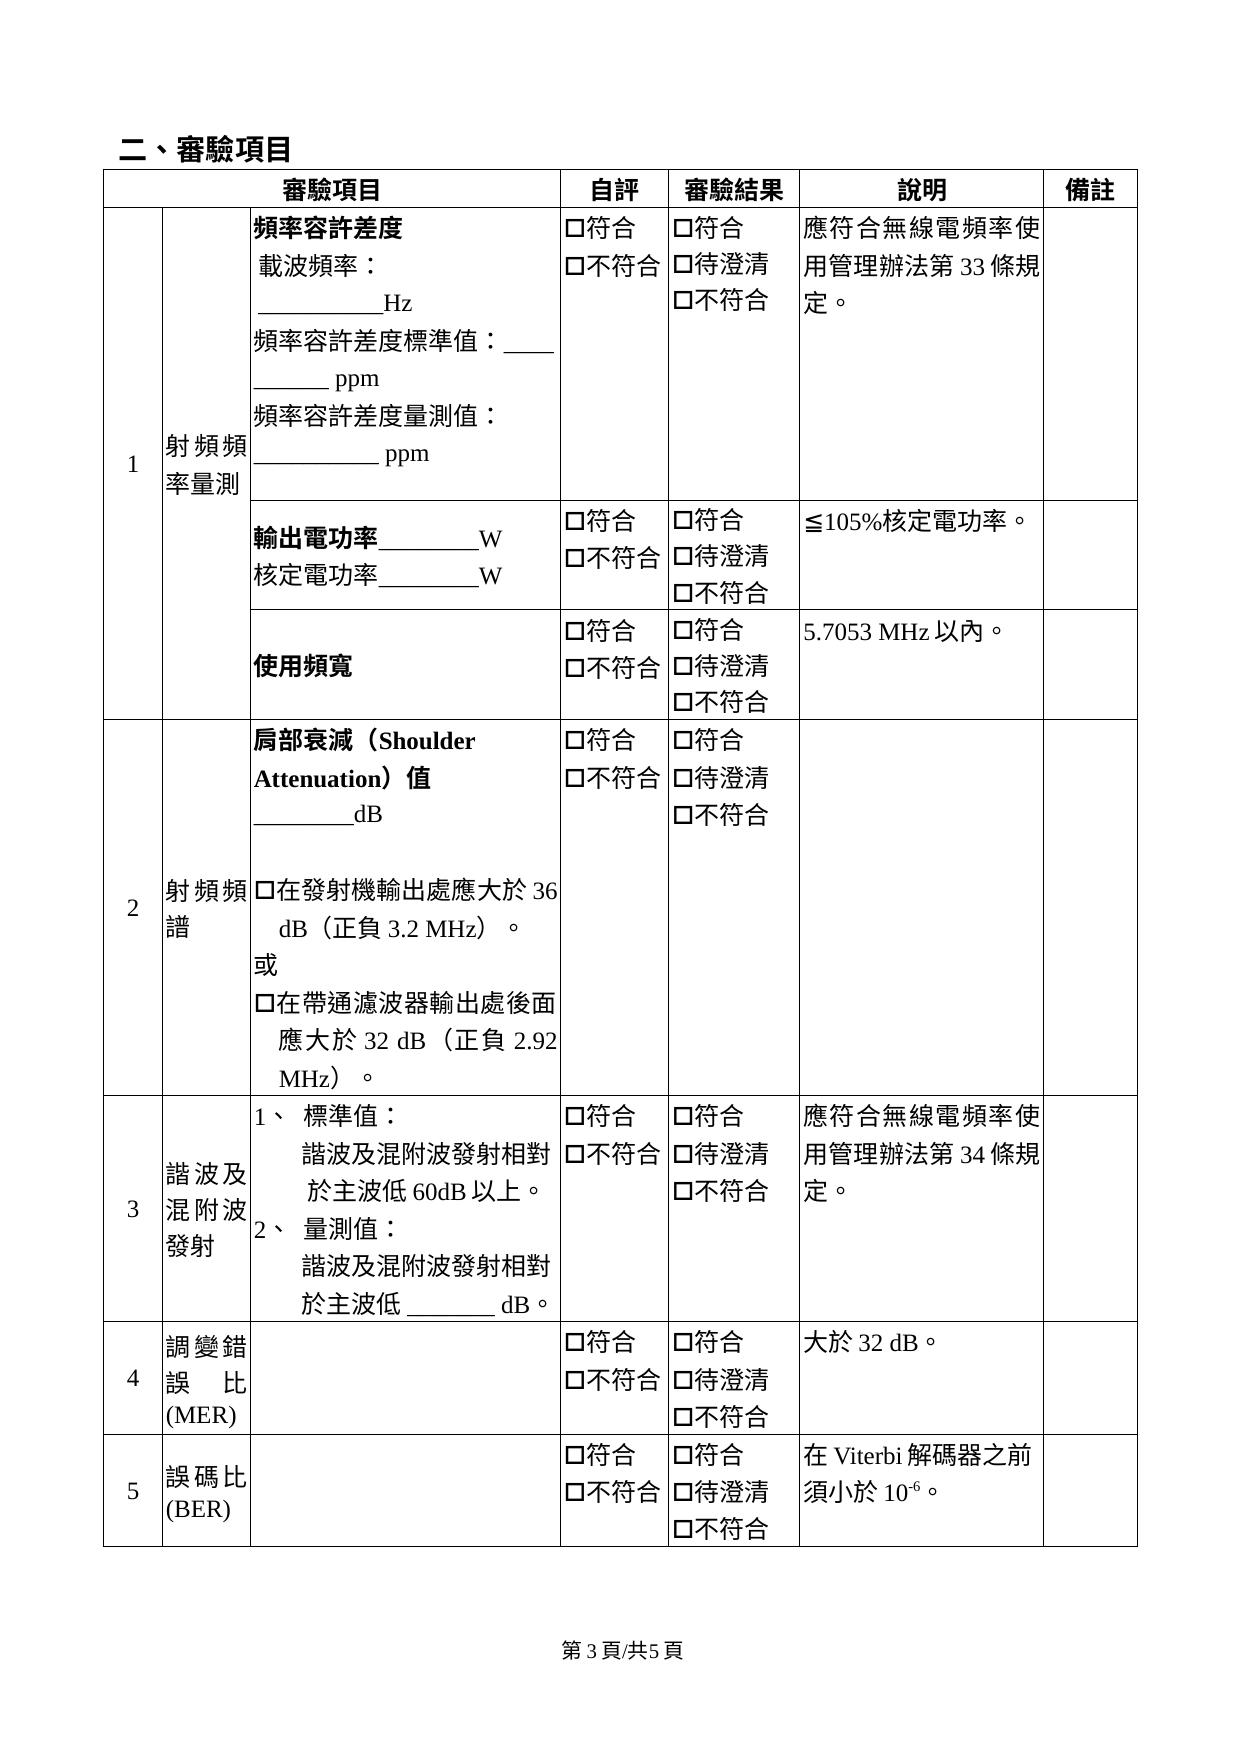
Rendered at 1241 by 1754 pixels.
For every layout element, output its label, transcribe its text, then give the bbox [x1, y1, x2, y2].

table_cell 符合 待澄清 不符合 [669, 501, 799, 609]
table_cell 符合 不符合 [561, 720, 668, 1095]
table_cell 應符合無線電頻率使用管理辦法第34條規定。 [800, 1096, 1043, 1321]
table_cell 1 [104, 208, 162, 719]
table_cell 符合 待澄清 不符合 [669, 720, 799, 1095]
table_cell 符合 不符合 [561, 501, 668, 609]
table_cell 誤碼比(BER) [163, 1435, 250, 1546]
table_cell 符合 待澄清 不符合 [669, 1435, 799, 1546]
table_cell [1044, 1322, 1137, 1433]
table_cell 5.7053 MHz以內。 [800, 610, 1043, 719]
table_header 審驗項目 [104, 170, 560, 207]
table_cell 符合 待澄清 不符合 [669, 610, 799, 719]
table_cell [800, 720, 1043, 1095]
table_cell 射頻頻率量測 [163, 208, 250, 719]
table_cell ≦105%核定電功率。 [800, 501, 1043, 609]
table_cell 射頻頻譜 [163, 720, 250, 1095]
table_cell 肩部衰減（Shoulder Attenuation）值 ________dB 在發射機輸出處應大於36 dB（正負3.2 MHz）。 或 在帶通濾波器輸出處後面應大於32 dB（正負2.92 MHz）。 [251, 720, 560, 1095]
table_cell [1044, 208, 1137, 499]
table_cell 符合 待澄清 不符合 [669, 208, 799, 499]
table_header 備註 [1044, 170, 1137, 207]
table_cell [251, 1322, 560, 1433]
table_cell 符合 待澄清 不符合 [669, 1322, 799, 1433]
table_header 自評 [561, 170, 668, 207]
table_cell 3 [104, 1096, 162, 1321]
table_header 說明 [800, 170, 1043, 207]
table_cell 大於32 dB。 [800, 1322, 1043, 1433]
table_cell 標準值： 諧波及混附波發射相對於主波低60dB以上。 量測值： 諧波及混附波發射相對於主波低 _______ dB。 [251, 1096, 560, 1321]
table_cell 符合 不符合 [561, 1322, 668, 1433]
table_cell [1044, 720, 1137, 1095]
table_cell 符合 不符合 [561, 208, 668, 499]
table_cell [1044, 610, 1137, 719]
table_cell 5 [104, 1435, 162, 1546]
table_cell 符合 不符合 [561, 610, 668, 719]
table_cell [251, 1435, 560, 1546]
table_cell 使用頻寬 [251, 610, 560, 719]
table_cell 符合 不符合 [561, 1435, 668, 1546]
table_cell 4 [104, 1322, 162, 1433]
table_cell 諧波及混附波發射 [163, 1096, 250, 1321]
table_cell 符合 不符合 [561, 1096, 668, 1321]
table_cell [1044, 501, 1137, 609]
table_cell 2 [104, 720, 162, 1095]
table_cell 輸出電功率________W 核定電功率________W [251, 501, 560, 609]
table_header 審驗結果 [669, 170, 799, 207]
text 二、審驗項目 [118, 126, 1122, 169]
table_cell 在Viterbi解碼器之前須小於10-6。 [800, 1435, 1043, 1546]
table_cell 符合 待澄清 不符合 [669, 1096, 799, 1321]
table_cell 調變錯誤比(MER) [163, 1322, 250, 1433]
table_cell [1044, 1435, 1137, 1546]
table_cell 頻率容許差度 載波頻率： __________Hz 頻率容許差度標準值：__________ ppm 頻率容許差度量測值： __________ ppm [251, 208, 560, 499]
table_cell [1044, 1096, 1137, 1321]
table_cell 應符合無線電頻率使用管理辦法第33條規定。 [800, 208, 1043, 499]
